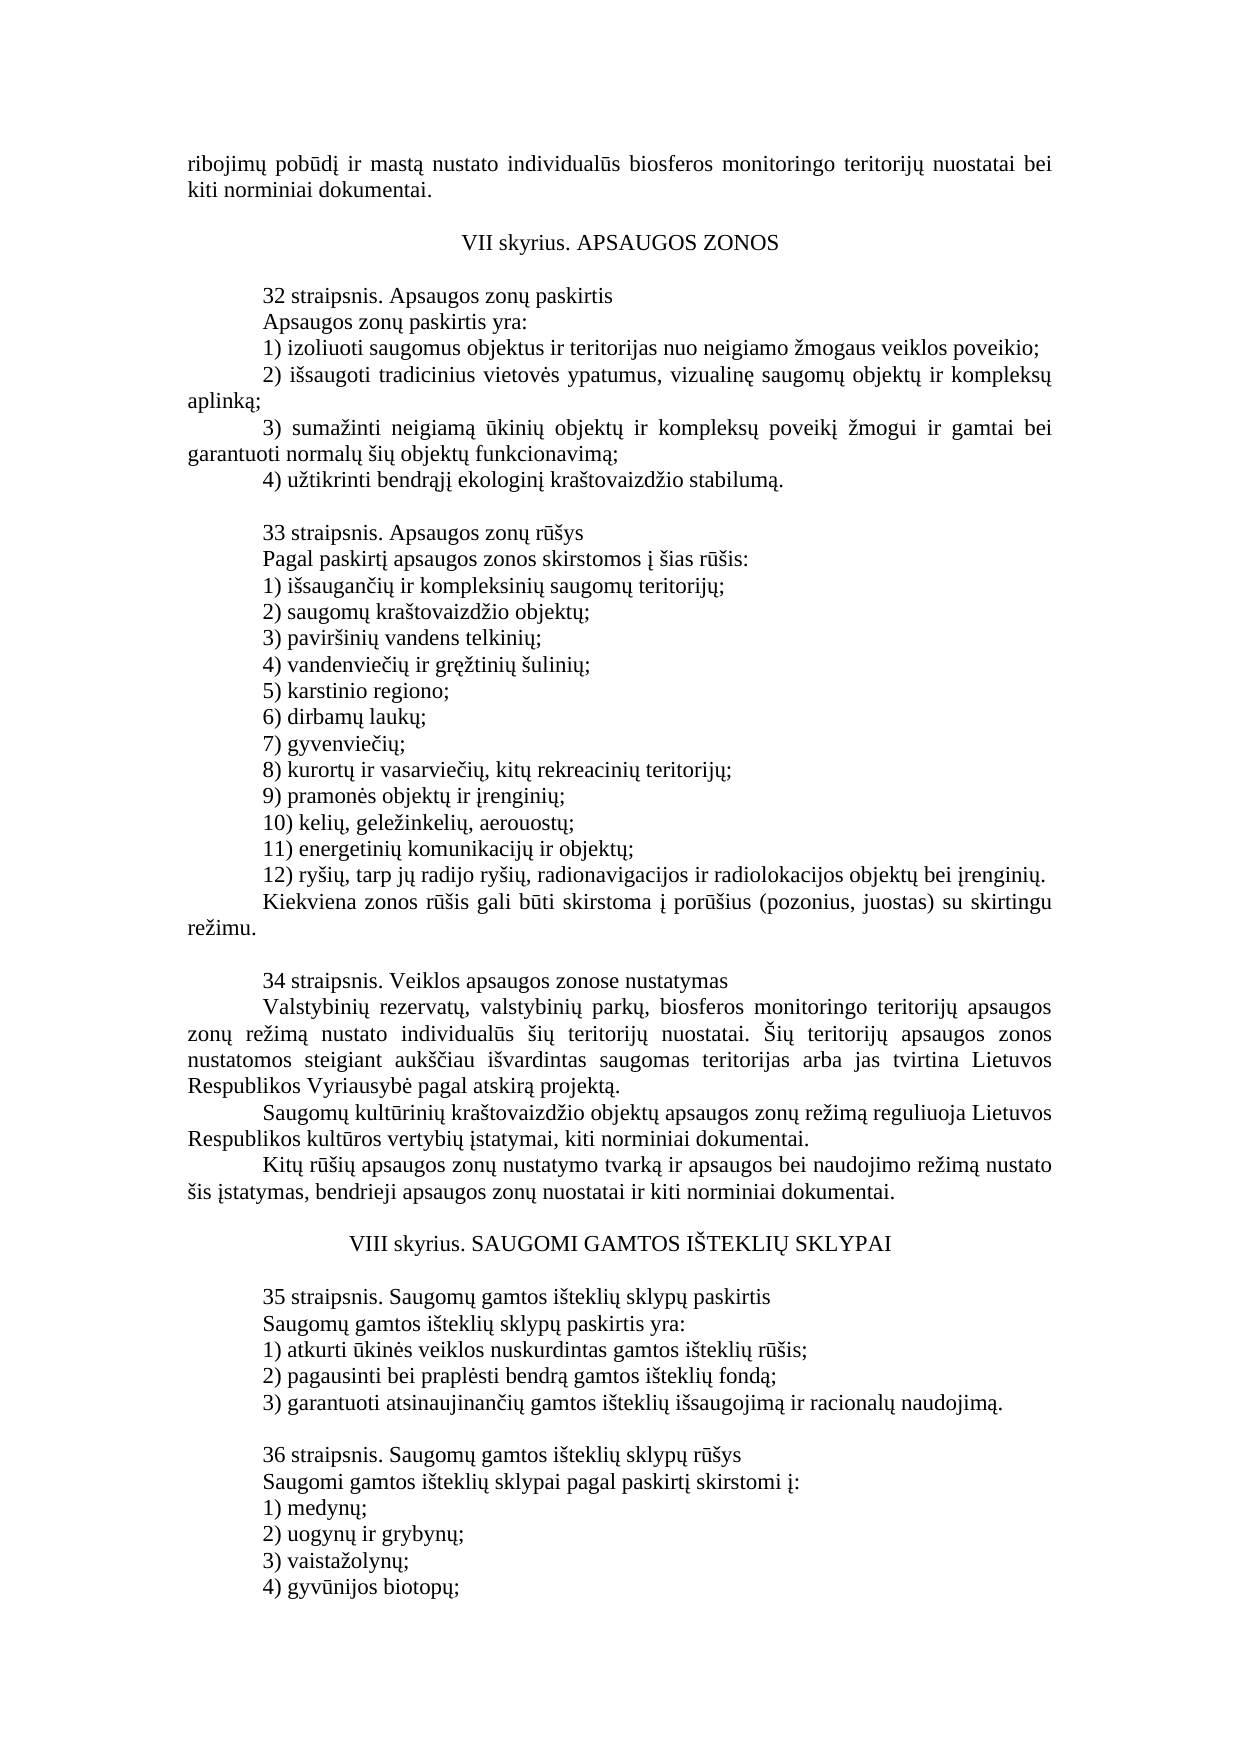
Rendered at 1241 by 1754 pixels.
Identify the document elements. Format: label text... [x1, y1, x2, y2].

text 1) izoliuoti saugomus objektus ir teritorijas nuo neigiamo žmogaus veiklos poveikio; [187, 334, 1053, 361]
text Pagal paskirtį apsaugos zonos skirstomos į šias rūšis: [187, 545, 1053, 572]
text 1) išsaugančių ir kompleksinių saugomų teritorijų; [187, 572, 1053, 598]
text 4) vandenviečių ir gręžtinių šulinių; [187, 651, 1053, 677]
text Kitų rūšių apsaugos zonų nustatymo tvarką ir apsaugos bei naudojimo režimą nustato šis įstatymas, bendrieji apsaugos zonų nuostatai ir kiti norminiai dokumentai. [187, 1151, 1053, 1204]
text 3) sumažinti neigiamą ūkinių objektų ir kompleksų poveikį žmogui ir gamtai bei garantuoti normalų šių objektų funkcionavimą; [187, 413, 1053, 466]
text 8) kurortų ir vasarviečių, kitų rekreacinių teritorijų; [187, 756, 1053, 782]
text 6) dirbamų laukų; [187, 703, 1053, 730]
text VIII skyrius. SAUGOMI GAMTOS IŠTEKLIŲ SKLYPAI [187, 1231, 1053, 1257]
text 11) energetinių komunikacijų ir objektų; [187, 835, 1053, 862]
text 32 straipsnis. Apsaugos zonų paskirtis [187, 282, 1053, 308]
text 1) medynų; [187, 1494, 1053, 1520]
text 3) paviršinių vandens telkinių; [187, 624, 1053, 651]
text 33 straipsnis. Apsaugos zonų rūšys [187, 519, 1053, 545]
text 3) garantuoti atsinaujinančių gamtos išteklių išsaugojimą ir racionalų naudojimą. [187, 1389, 1053, 1415]
text Valstybinių rezervatų, valstybinių parkų, biosferos monitoringo teritorijų apsaugos zonų režimą nustato individualūs šių teritorijų nuostatai. Šių teritorijų apsaugos zonos nustatomos steigiant aukščiau išvardintas saugomas teritorijas arba jas tvirtina Lietuvos Respublikos Vyriausybė pagal atskirą projektą. [187, 993, 1053, 1099]
text Kiekviena zonos rūšis gali būti skirstoma į porūšius (pozonius, juostas) su skirtingu režimu. [187, 888, 1053, 941]
text Saugomų gamtos išteklių sklypų paskirtis yra: [187, 1309, 1053, 1336]
text VII skyrius. APSAUGOS ZONOS [187, 229, 1053, 255]
text Apsaugos zonų paskirtis yra: [187, 308, 1053, 334]
text 12) ryšių, tarp jų radijo ryšių, radionavigacijos ir radiolokacijos objektų bei įrenginių. [187, 862, 1053, 888]
text 4) gyvūnijos biotopų; [187, 1573, 1053, 1599]
text Saugomi gamtos išteklių sklypai pagal paskirtį skirstomi į: [187, 1468, 1053, 1494]
text 5) karstinio regiono; [187, 677, 1053, 703]
text 34 straipsnis. Veiklos apsaugos zonose nustatymas [187, 967, 1053, 993]
text Saugomų kultūrinių kraštovaizdžio objektų apsaugos zonų režimą reguliuoja Lietuvos Respublikos kultūros vertybių įstatymai, kiti norminiai dokumentai. [187, 1099, 1053, 1151]
text 9) pramonės objektų ir įrenginių; [187, 782, 1053, 809]
text ribojimų pobūdį ir mastą nustato individualūs biosferos monitoringo teritorijų nuostatai bei kiti norminiai dokumentai. [187, 150, 1053, 203]
text 2) pagausinti bei praplėsti bendrą gamtos išteklių fondą; [187, 1362, 1053, 1389]
text 10) kelių, geležinkelių, aerouostų; [187, 809, 1053, 835]
text 35 straipsnis. Saugomų gamtos išteklių sklypų paskirtis [187, 1283, 1053, 1309]
text 1) atkurti ūkinės veiklos nuskurdintas gamtos išteklių rūšis; [187, 1336, 1053, 1362]
text 36 straipsnis. Saugomų gamtos išteklių sklypų rūšys [187, 1441, 1053, 1468]
text 3) vaistažolynų; [187, 1547, 1053, 1573]
text 2) išsaugoti tradicinius vietovės ypatumus, vizualinę saugomų objektų ir kompleksų aplinką; [187, 361, 1053, 413]
text 7) gyvenviečių; [187, 730, 1053, 756]
text 2) uogynų ir grybynų; [187, 1520, 1053, 1547]
text 2) saugomų kraštovaizdžio objektų; [187, 598, 1053, 624]
text 4) užtikrinti bendrąjį ekologinį kraštovaizdžio stabilumą. [187, 466, 1053, 493]
